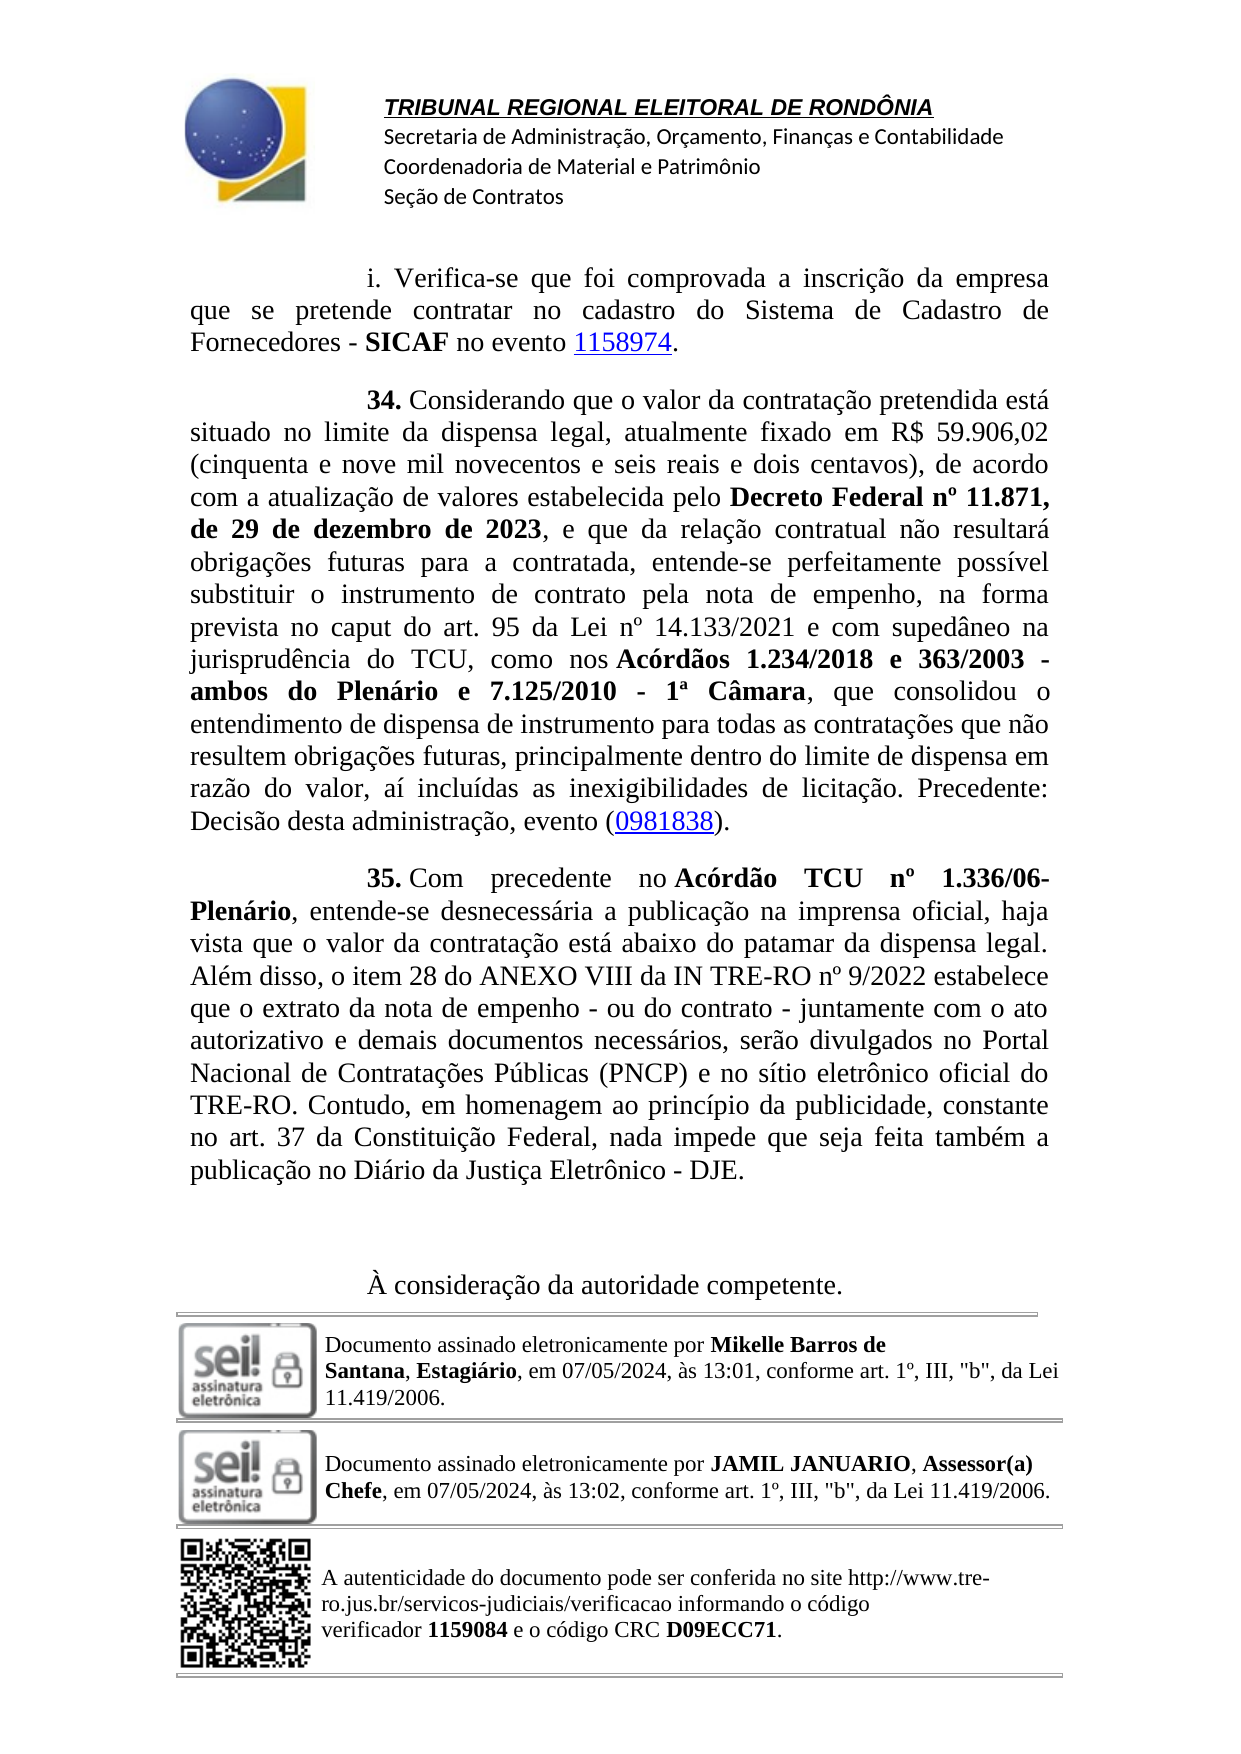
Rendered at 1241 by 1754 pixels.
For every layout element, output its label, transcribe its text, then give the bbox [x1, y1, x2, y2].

table_header Documento assinado eletronicamente por Mikelle Barros de Santana, Estagiário, em 07/05/2024, às 13:01, conforme art. 1º, III, "b", da Lei 11.419/2006. [323, 1322, 1072, 1419]
table_header [177, 1428, 323, 1524]
text 34. Considerando que o valor da contratação pretendida está situado no limite da dispensa legal, atualmente fixado em R$ 59.906,02 (cinquenta e nove mil novecentos e seis reais e dois centavos), de acordo com a atualização de valores estabelecida pelo Decreto Federal nº 11.871, de 29 de dezembro de 2023, e que da relação contratual não resultará obrigações futuras para a contratada, entende-se perfeitamente possível substituir o instrumento de contrato pela nota de empenho, na forma prevista no caput do art. 95 da Lei nº 14.133/2021 e com supedâneo na jurisprudência do TCU, como nos Acórdãos 1.234/2018 e 363/2003 - ambos do Plenário e 7.125/2010 - 1ª Câmara, que consolidou o entendimento de dispensa de instrumento para todas as contratações que não resultem obrigações futuras, principalmente dentro do limite de dispensa em razão do valor, aí incluídas as inexigibilidades de licitação. Precedente: Decisão desta administração, evento (0981838). [190, 383, 1051, 836]
text i. Verifica-se que foi comprovada a inscrição da empresa que se pretende contratar no cadastro do Sistema de Cadastro de Fornecedores - SICAF no evento 1158974. [190, 261, 1051, 358]
table_header [177, 1322, 323, 1418]
text À consideração da autoridade competente. [190, 1268, 1051, 1300]
table_header [177, 1535, 319, 1672]
table_header Documento assinado eletronicamente por JAMIL JANUARIO, Assessor(a) Chefe, em 07/05/2024, às 13:02, conforme art. 1º, III, "b", da Lei 11.419/2006. [323, 1428, 1072, 1525]
table_header A autenticidade do documento pode ser conferida no site http://www.tre-ro.jus.br/servicos-judiciais/verificacao informando o código verificador 1159084 e o código CRC D09ECC71. [319, 1535, 1072, 1672]
text 35. Com precedente no Acórdão TCU nº 1.336/06-Plenário, entende-se desnecessária a publicação na imprensa oficial, haja vista que o valor da contratação está abaixo do patamar da dispensa legal. Além disso, o item 28 do ANEXO VIII da IN TRE-RO nº 9/2022 estabelece que o extrato da nota de empenho - ou do contrato - juntamente com o ato autorizativo e demais documentos necessários, serão divulgados no Portal Nacional de Contratações Públicas (PNCP) e no sítio eletrônico oficial do TRE-RO. Contudo, em homenagem ao princípio da publicidade, constante no art. 37 da Constituição Federal, nada impede que seja feita também a publicação no Diário da Justiça Eletrônico - DJE. [190, 861, 1051, 1185]
